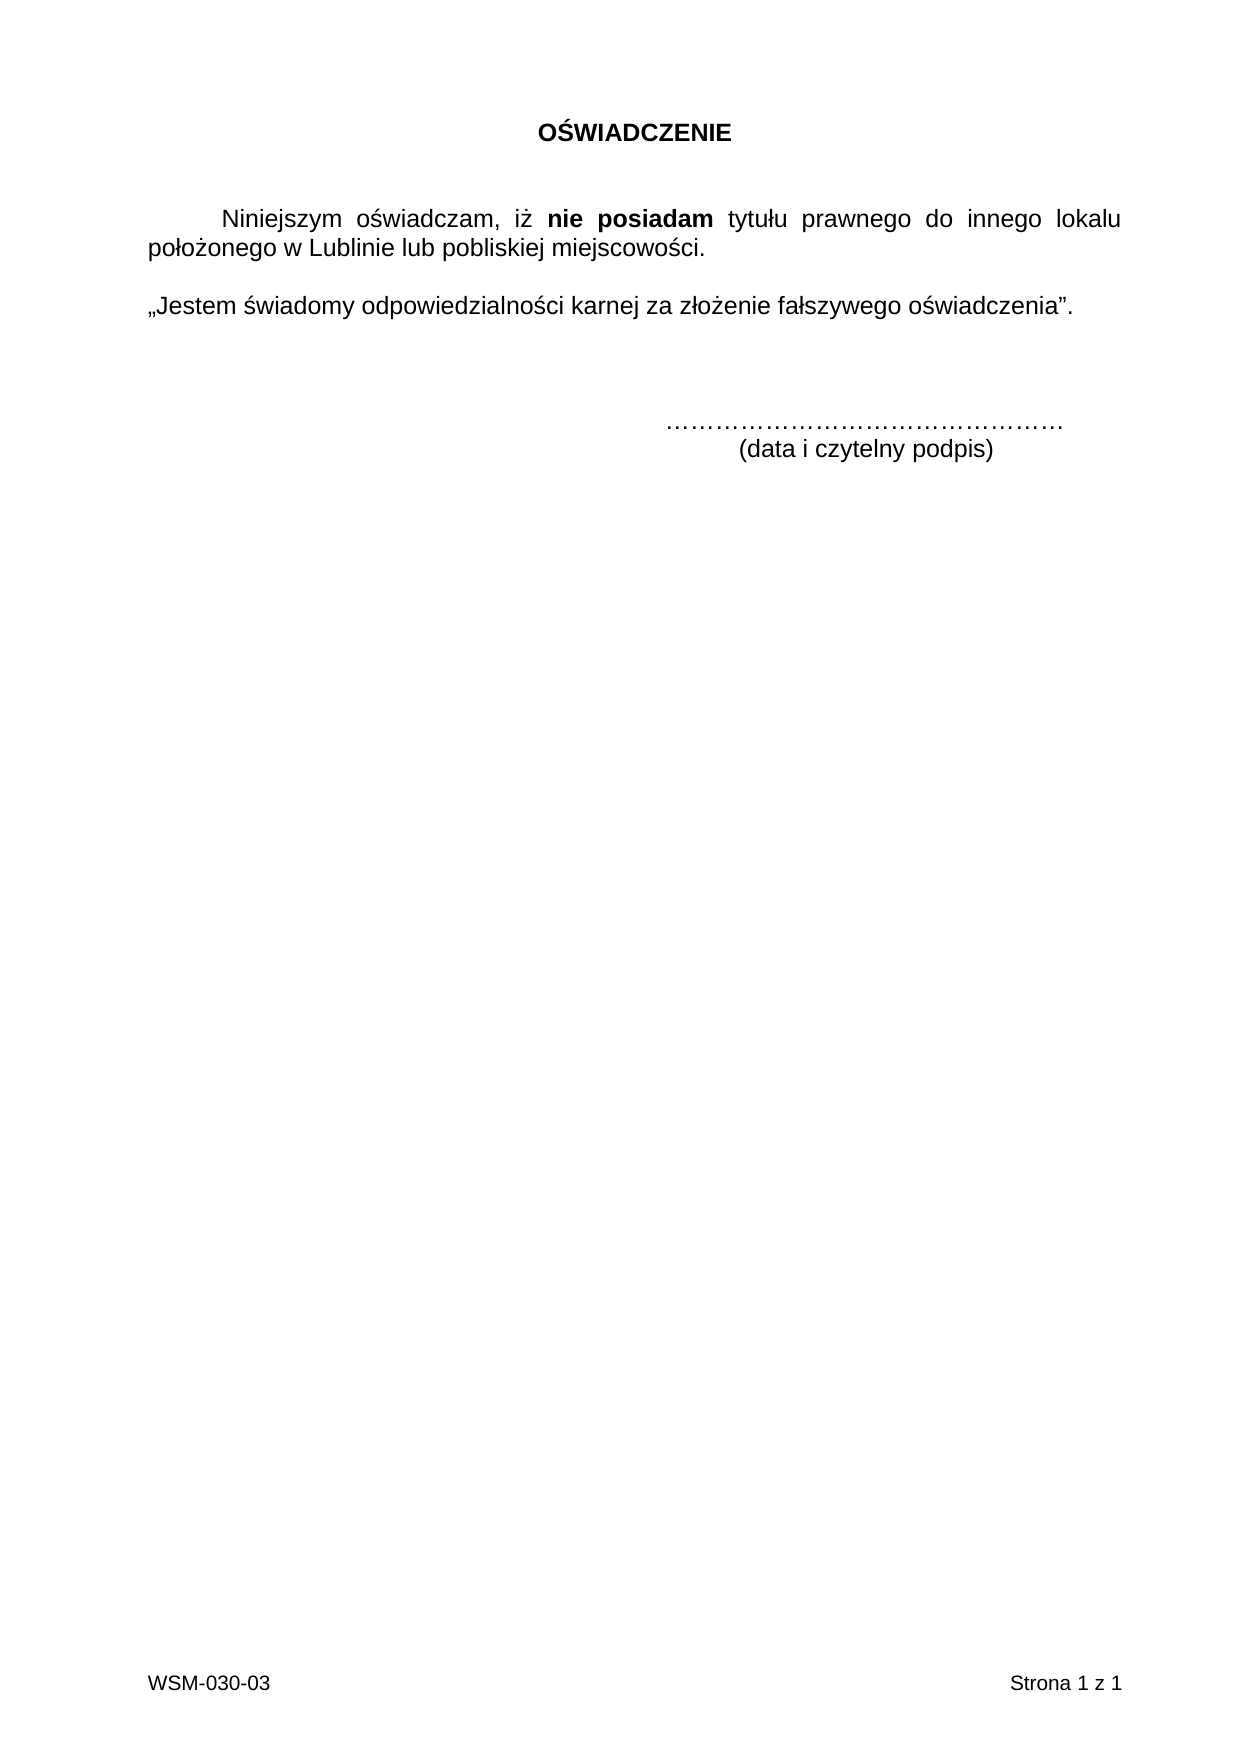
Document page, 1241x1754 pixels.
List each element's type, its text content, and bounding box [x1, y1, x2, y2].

text (data i czytelny podpis) [148, 434, 1122, 463]
text OŚWIADCZENIE [148, 118, 1122, 147]
text „Jestem świadomy odpowiedzialności karnej za złożenie fałszywego oświadczenia”. [148, 291, 1122, 319]
text ………………………………………… [148, 406, 1122, 434]
text Niniejszym oświadczam, iż nie posiadam tytułu prawnego do innego lokalu położonego w Lublinie lub pobliskiej miejscowości. [148, 204, 1122, 262]
